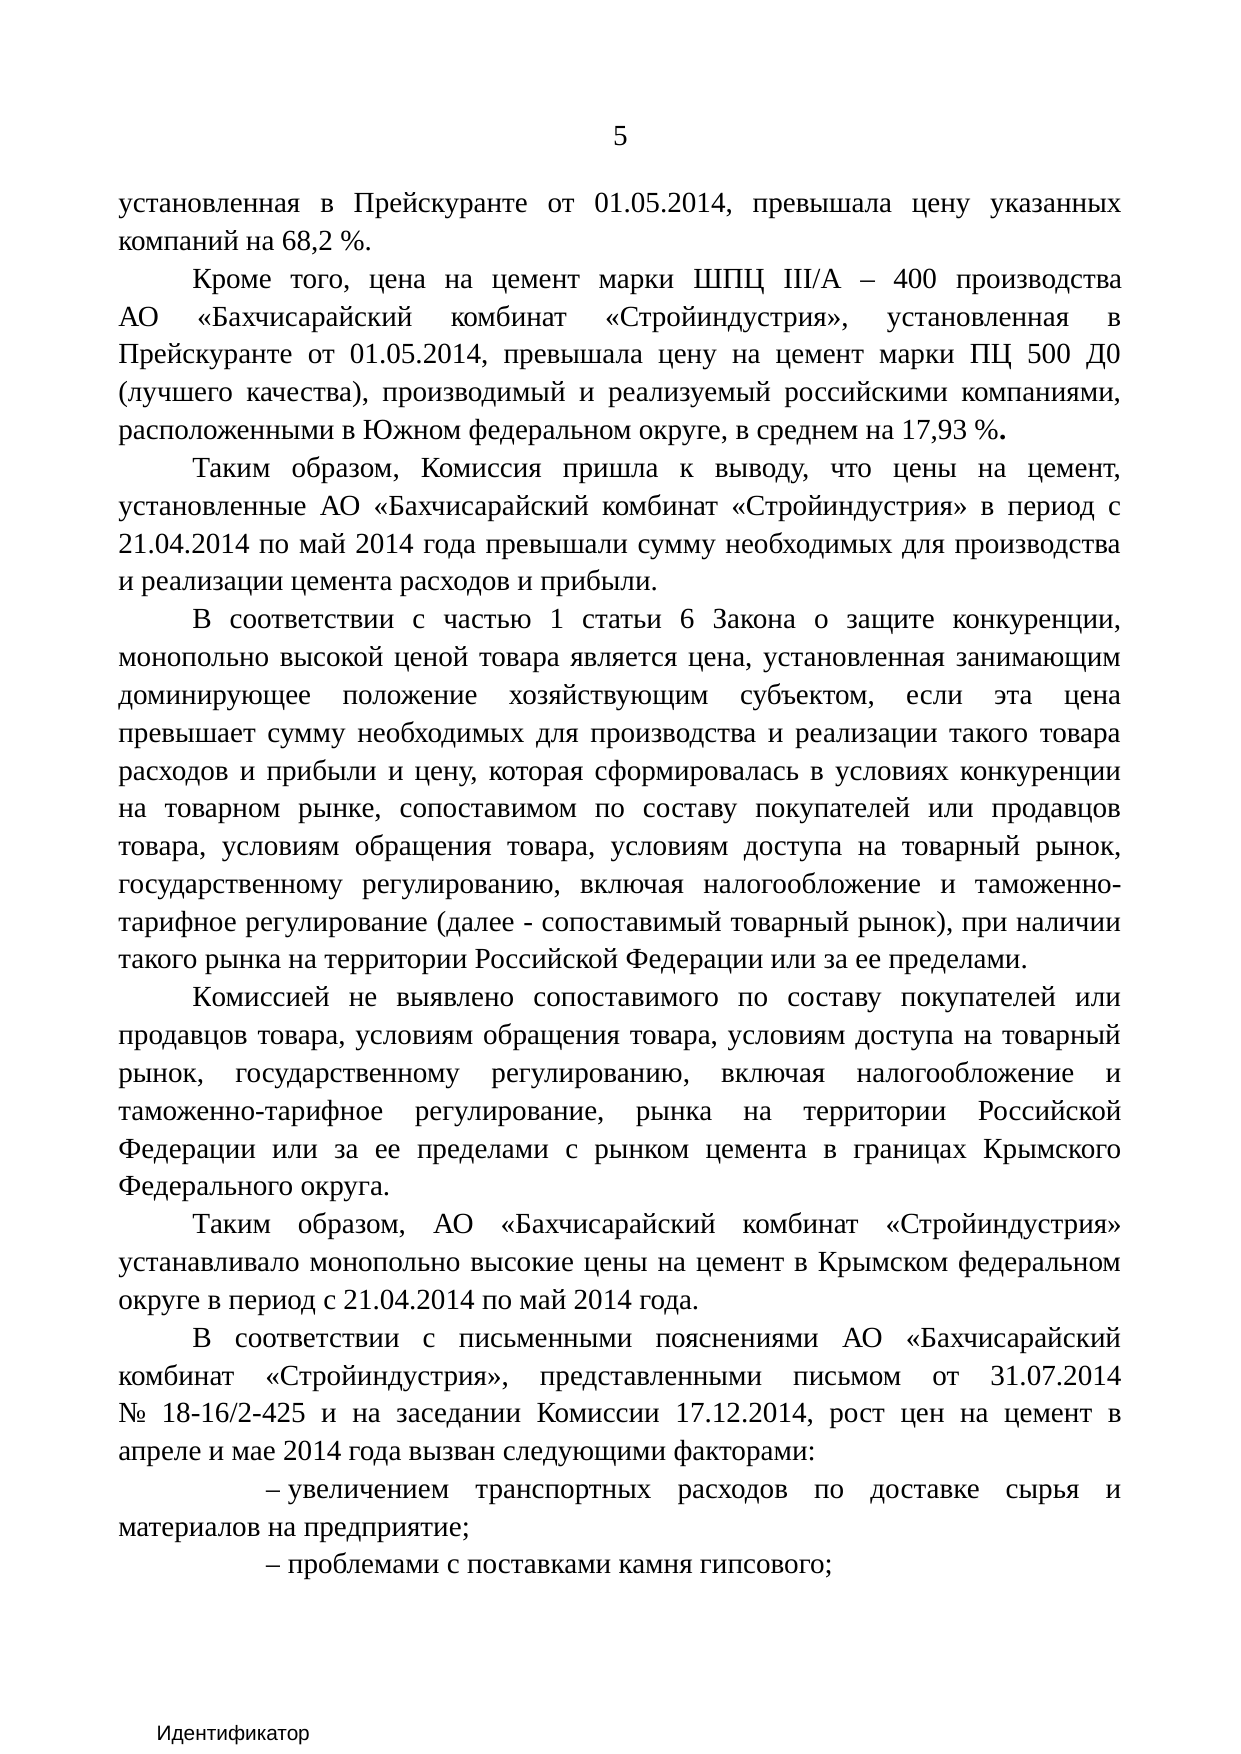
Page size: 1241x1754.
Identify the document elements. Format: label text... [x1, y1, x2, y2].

text В соответствии с письменными пояснениями АО «Бахчисарайский комбинат «Стройиндустрия», представленными письмом от 31.07.2014 № 18-16/2-425 и на заседании Комиссии 17.12.2014, рост цен на цемент в апреле и мае 2014 года вызван следующими факторами: [118, 1316, 1122, 1467]
text – проблемами с поставками камня гипсового; [118, 1542, 1122, 1580]
text установленная в Прейскуранте от 01.05.2014, превышала цену указанных компаний на 68,2 %. [118, 181, 1122, 257]
text Комиссией не выявлено сопоставимого по составу покупателей или продавцов товара, условиям обращения товара, условиям доступа на товарный рынок, государственному регулированию, включая налогообложение и таможенно-тарифное регулирование, рынка на территории Российской Федерации или за ее пределами с рынком цемента в границах Крымского Федерального округа. [118, 975, 1122, 1202]
text Таким образом, АО «Бахчисарайский комбинат «Стройиндустрия» устанавливало монопольно высокие цены на цемент в Крымском федеральном округе в период с 21.04.2014 по май 2014 года. [118, 1202, 1122, 1316]
text – увеличением транспортных расходов по доставке сырья и материалов на предприятие; [118, 1467, 1122, 1542]
text Кроме того, цена на цемент марки ШПЦ III/А – 400 производства АО «Бахчисарайский комбинат «Стройиндустрия», установленная в Прейскуранте от 01.05.2014, превышала цену на цемент марки ПЦ 500 Д0 (лучшего качества), производимый и реализуемый российскими компаниями, расположенными в Южном федеральном округе, в среднем на 17,93 %. [118, 257, 1122, 446]
text Таким образом, Комиссия пришла к выводу, что цены на цемент, установленные АО «Бахчисарайский комбинат «Стройиндустрия» в период с 21.04.2014 по май 2014 года превышали сумму необходимых для производства и реализации цемента расходов и прибыли. [118, 446, 1122, 597]
text В соответствии с частью 1 статьи 6 Закона о защите конкуренции, монопольно высокой ценой товара является цена, установленная занимающим доминирующее положение хозяйствующим субъектом, если эта цена превышает сумму необходимых для производства и реализации такого товара расходов и прибыли и цену, которая сформировалась в условиях конкуренции на товарном рынке, сопоставимом по составу покупателей или продавцов товара, условиям обращения товара, условиям доступа на товарный рынок, государственному регулированию, включая налогообложение и таможенно-тарифное регулирование (далее - сопоставимый товарный рынок), при наличии такого рынка на территории Российской Федерации или за ее пределами. [118, 597, 1122, 975]
